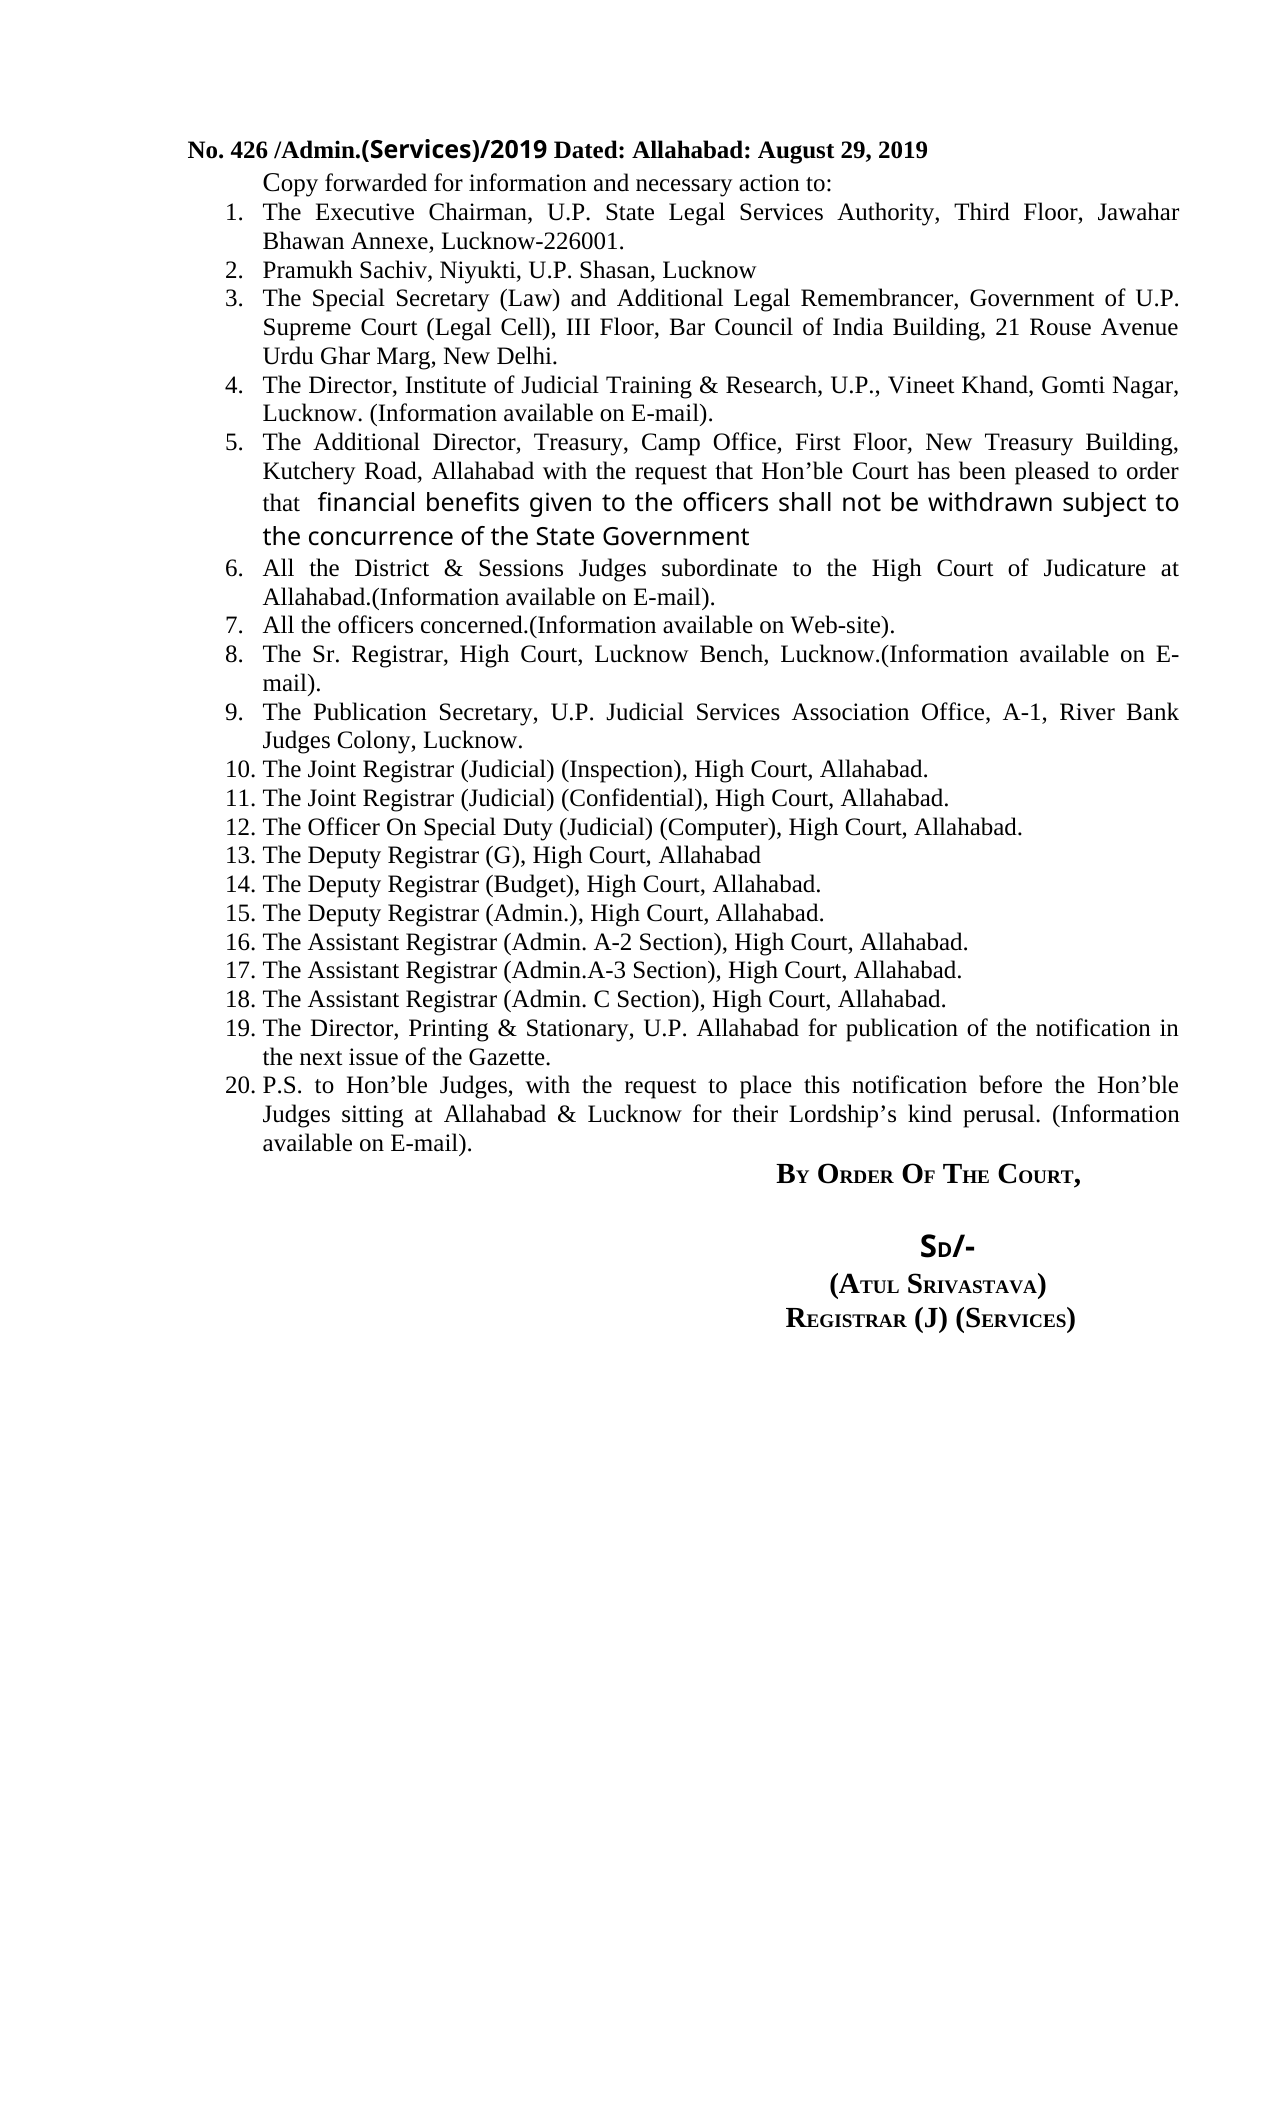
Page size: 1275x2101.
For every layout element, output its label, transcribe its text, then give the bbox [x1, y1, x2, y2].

list The Publication Secretary, U.P. Judicial Services Association Office, A-1, River Bank Judges Colony, Lucknow. [225, 697, 1181, 754]
list The Executive Chairman, U.P. State Legal Services Authority, Third Floor, Jawahar Bhawan Annexe, Lucknow-226001. [225, 197, 1181, 255]
text Sd/- [712, 1224, 1181, 1266]
text Copy forwarded for information and necessary action to: [187, 166, 1181, 197]
list The Assistant Registrar (Admin.A-3 Section), High Court, Allahabad. [225, 955, 1181, 984]
list The Joint Registrar (Judicial) (Confidential), High Court, Allahabad. [225, 783, 1181, 812]
text By Order Of The Court, [562, 1157, 1181, 1190]
list The Assistant Registrar (Admin. C Section), High Court, Allahabad. [225, 984, 1181, 1013]
subtitle No. 426 /Admin.(Services)/2019 Dated: Allahabad: August 29, 2019 [187, 132, 1181, 166]
list The Sr. Registrar, High Court, Lucknow Bench, Lucknow.(Information available on E-mail). [225, 639, 1181, 697]
list The Officer On Special Duty (Judicial) (Computer), High Court, Allahabad. [225, 812, 1181, 840]
list The Deputy Registrar (Budget), High Court, Allahabad. [225, 869, 1181, 898]
list The Joint Registrar (Judicial) (Inspection), High Court, Allahabad. [225, 754, 1181, 783]
list All the District & Sessions Judges subordinate to the High Court of Judicature at Allahabad.(Information available on E-mail). [225, 553, 1181, 610]
list P.S. to Hon’ble Judges, with the request to place this notification before the Hon’ble Judges sitting at Allahabad & Lucknow for their Lordship’s kind perusal. (Information available on E-mail). [225, 1070, 1181, 1157]
list The Director, Printing & Stationary, U.P. Allahabad for publication of the notification in the next issue of the Gazette. [225, 1013, 1181, 1070]
list The Deputy Registrar (Admin.), High Court, Allahabad. [225, 898, 1181, 927]
list The Additional Director, Treasury, Camp Office, First Floor, New Treasury Building, Kutchery Road, Allahabad with the request that Hon’ble Court has been pleased to order that financial benefits given to the officers shall not be withdrawn subject to the concurrence of the State Government [225, 427, 1181, 553]
text (Atul Srivastava) [712, 1266, 1181, 1300]
list Pramukh Sachiv, Niyukti, U.P. Shasan, Lucknow [225, 255, 1181, 283]
list The Director, Institute of Judicial Training & Research, U.P., Vineet Khand, Gomti Nagar, Lucknow. (Information available on E-mail). [225, 370, 1181, 427]
list The Assistant Registrar (Admin. A-2 Section), High Court, Allahabad. [225, 927, 1181, 955]
list The Special Secretary (Law) and Additional Legal Remembrancer, Government of U.P. Supreme Court (Legal Cell), III Floor, Bar Council of India Building, 21 Rouse Avenue Urdu Ghar Marg, New Delhi. [225, 283, 1181, 370]
text Registrar (J) (Services) [562, 1300, 1181, 1333]
list All the officers concerned.(Information available on Web-site). [225, 610, 1181, 639]
list The Deputy Registrar (G), High Court, Allahabad [225, 840, 1181, 869]
